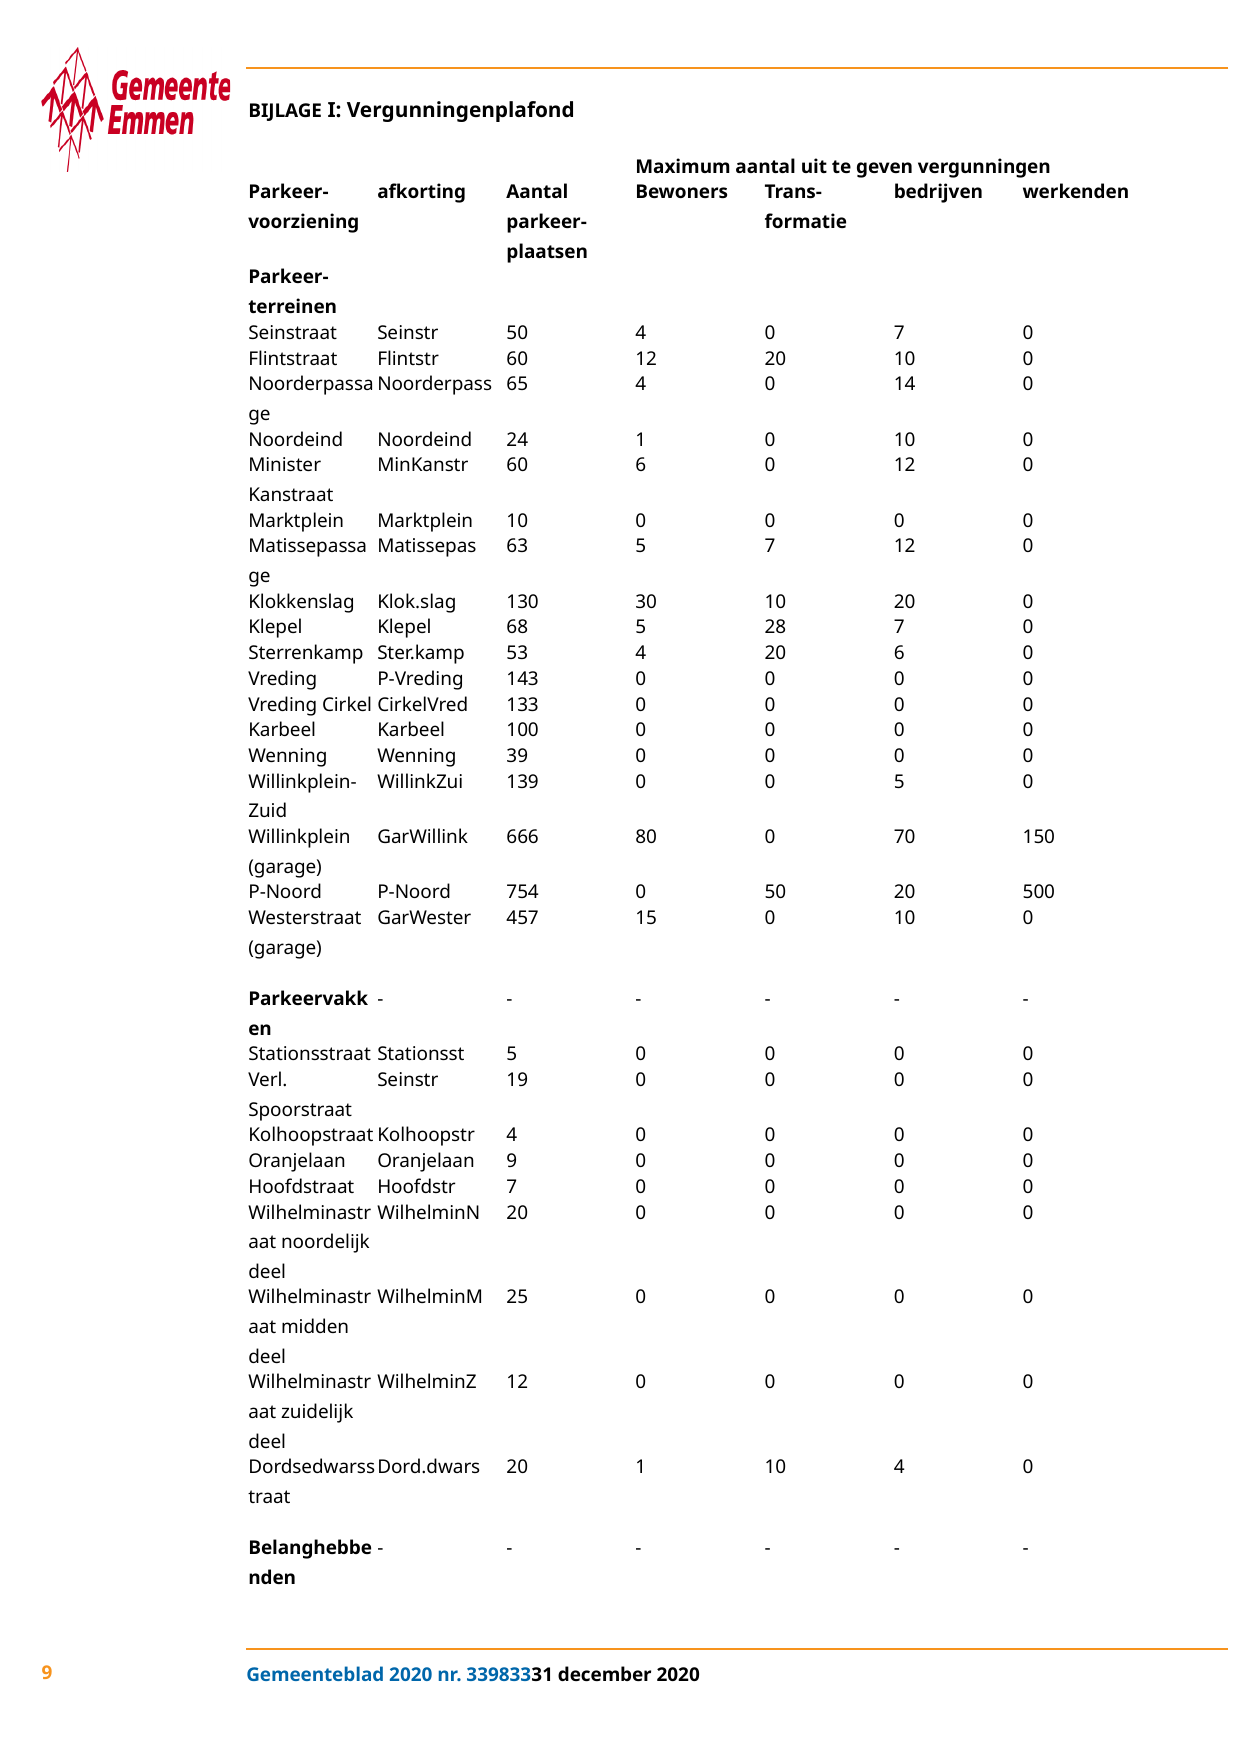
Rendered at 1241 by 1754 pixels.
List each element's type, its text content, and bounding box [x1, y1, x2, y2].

table_cell 0 [894, 665, 1022, 691]
table_cell Stationsstraat [248, 1041, 377, 1066]
table_cell Ster.kamp [377, 639, 506, 665]
table_cell 7 [894, 614, 1022, 639]
table_cell 0 [894, 1066, 1022, 1122]
table_cell Verl. Spoorstraat [248, 1066, 377, 1122]
table_cell [1023, 264, 1152, 319]
table_cell 20 [506, 1454, 635, 1509]
table_cell 0 [764, 768, 893, 823]
table_cell 0 [1023, 665, 1152, 691]
table_cell 457 [506, 904, 635, 959]
table_cell Klok.slag [377, 588, 506, 613]
table_cell 0 [1023, 716, 1152, 742]
table_cell Stationsst [377, 1041, 506, 1066]
table_cell 0 [1023, 1199, 1152, 1284]
table_cell - [764, 1535, 893, 1590]
table_cell 65 [506, 370, 635, 426]
table_cell 0 [635, 1369, 764, 1453]
table_cell Karbeel [377, 716, 506, 742]
table_cell [377, 1509, 506, 1534]
table_cell 0 [764, 1148, 893, 1173]
table_cell 0 [894, 507, 1022, 532]
table_cell Parkeervakken [248, 985, 377, 1041]
table_cell [894, 264, 1022, 319]
table_cell 30 [635, 588, 764, 613]
table_cell Klokkenslag [248, 588, 377, 613]
table_cell Noorderpassage [248, 370, 377, 426]
table_cell Willinkplein-Zuid [248, 768, 377, 823]
table_cell [506, 960, 635, 985]
table_cell 0 [1023, 614, 1152, 639]
table_cell Wenning [377, 742, 506, 768]
table_cell 666 [506, 823, 635, 878]
table_cell 50 [764, 879, 893, 904]
table_cell 10 [894, 345, 1022, 370]
table_cell 0 [764, 1066, 893, 1122]
table_cell 4 [894, 1454, 1022, 1509]
table_cell [764, 960, 893, 985]
table_cell 0 [894, 1041, 1022, 1066]
table_cell 5 [635, 614, 764, 639]
table_cell bedrijven [894, 179, 1022, 264]
table_cell 0 [1023, 1369, 1152, 1453]
table_cell 70 [894, 823, 1022, 878]
table_cell 7 [764, 533, 893, 588]
table_cell 0 [764, 904, 893, 959]
table_cell 0 [894, 1369, 1022, 1453]
table_cell 130 [506, 588, 635, 613]
table_cell 0 [1023, 370, 1152, 426]
table_cell 0 [894, 691, 1022, 716]
table_cell 0 [894, 1173, 1022, 1199]
table_cell 10 [894, 904, 1022, 959]
table_cell 0 [635, 1173, 764, 1199]
table_cell 0 [764, 691, 893, 716]
picture [41, 47, 231, 172]
table_cell 0 [635, 768, 764, 823]
table_cell Marktplein [248, 507, 377, 532]
table_cell Hoofdstraat [248, 1173, 377, 1199]
table_cell Vreding Cirkel [248, 691, 377, 716]
table_cell 0 [1023, 639, 1152, 665]
table_cell 24 [506, 426, 635, 451]
table_cell afkorting [377, 179, 506, 264]
table_cell MinKanstr [377, 451, 506, 507]
table_cell 7 [506, 1173, 635, 1199]
table_cell 0 [1023, 904, 1152, 959]
table_cell 0 [1023, 588, 1152, 613]
table_cell 0 [764, 451, 893, 507]
table_cell 10 [506, 507, 635, 532]
table_cell Vreding [248, 665, 377, 691]
table_cell 0 [764, 1284, 893, 1369]
table_cell 100 [506, 716, 635, 742]
table_cell 0 [764, 1041, 893, 1066]
table_cell Belanghebbenden [248, 1535, 377, 1590]
table_cell werkenden [1023, 179, 1152, 264]
table_cell WilhelminZ [377, 1369, 506, 1453]
table_cell Seinstr [377, 319, 506, 345]
table_cell [635, 264, 764, 319]
table_cell 7 [894, 319, 1022, 345]
table_cell 0 [635, 1284, 764, 1369]
table_cell Seinstr [377, 1066, 506, 1122]
table_cell P-Noord [248, 879, 377, 904]
table_cell 4 [635, 370, 764, 426]
table_cell 10 [894, 426, 1022, 451]
table_cell 0 [635, 1148, 764, 1173]
table_cell 0 [894, 1148, 1022, 1173]
table_cell Willinkplein (garage) [248, 823, 377, 878]
table_cell Bewoners [635, 179, 764, 264]
table_cell 9 [506, 1148, 635, 1173]
table_cell 0 [894, 742, 1022, 768]
table_header Maximum aantal uit te geven vergunningen [635, 153, 1152, 179]
table_cell - [635, 985, 764, 1041]
table_cell 20 [894, 879, 1022, 904]
table_cell 53 [506, 639, 635, 665]
table_cell 0 [635, 879, 764, 904]
table_cell 50 [506, 319, 635, 345]
text BIJLAGE I: Vergunningenplafond [248, 95, 1152, 123]
table_cell 0 [635, 1199, 764, 1284]
table_cell [506, 1509, 635, 1534]
table_cell 12 [894, 451, 1022, 507]
table_cell Karbeel [248, 716, 377, 742]
table_cell 0 [1023, 1041, 1152, 1066]
table_cell 0 [635, 507, 764, 532]
table_cell Kolhoopstraat [248, 1122, 377, 1147]
table_cell 68 [506, 614, 635, 639]
table_cell [764, 1509, 893, 1534]
table_cell WillinkZui [377, 768, 506, 823]
table_cell 4 [635, 319, 764, 345]
table_cell - [377, 985, 506, 1041]
table_cell WilhelminM [377, 1284, 506, 1369]
table_cell 0 [1023, 1122, 1152, 1147]
table_header [377, 153, 506, 179]
table_cell Flintstraat [248, 345, 377, 370]
table_cell 0 [894, 1199, 1022, 1284]
table_cell [894, 960, 1022, 985]
table_cell 0 [1023, 451, 1152, 507]
table_cell Kolhoopstr [377, 1122, 506, 1147]
table_cell [1023, 960, 1152, 985]
table_cell Parkeer- terreinen [248, 264, 377, 319]
table_cell 0 [635, 665, 764, 691]
table_cell Matissepassage [248, 533, 377, 588]
table_cell Wenning [248, 742, 377, 768]
table_cell 0 [635, 691, 764, 716]
table_cell [506, 264, 635, 319]
table_cell [635, 960, 764, 985]
table_cell 20 [764, 639, 893, 665]
table_cell 19 [506, 1066, 635, 1122]
table_cell 25 [506, 1284, 635, 1369]
table_cell 4 [506, 1122, 635, 1147]
table_cell [377, 264, 506, 319]
table_cell 0 [1023, 1284, 1152, 1369]
table_cell 0 [764, 1369, 893, 1453]
table_cell Oranjelaan [248, 1148, 377, 1173]
table_cell Minister Kanstraat [248, 451, 377, 507]
table_cell 0 [764, 1122, 893, 1147]
table_cell Noordeind [377, 426, 506, 451]
table_cell 63 [506, 533, 635, 588]
table_cell 0 [764, 742, 893, 768]
table_cell - [894, 985, 1022, 1041]
table_cell 0 [894, 1284, 1022, 1369]
table_cell Marktplein [377, 507, 506, 532]
table_cell 0 [894, 716, 1022, 742]
table_cell 1 [635, 1454, 764, 1509]
table_cell 10 [764, 588, 893, 613]
table_cell Matissepas [377, 533, 506, 588]
table_cell 0 [764, 1173, 893, 1199]
table_cell 0 [894, 1122, 1022, 1147]
table_cell 0 [1023, 1454, 1152, 1509]
table_cell 28 [764, 614, 893, 639]
table_cell [377, 960, 506, 985]
table_cell 0 [764, 716, 893, 742]
table_cell 0 [1023, 345, 1152, 370]
table_cell 10 [764, 1454, 893, 1509]
table_cell 12 [894, 533, 1022, 588]
table_cell - [1023, 1535, 1152, 1590]
table_cell Hoofdstr [377, 1173, 506, 1199]
table_cell 6 [635, 451, 764, 507]
table_cell WilhelminN [377, 1199, 506, 1284]
table_cell Noordeind [248, 426, 377, 451]
table_cell Flintstr [377, 345, 506, 370]
table_cell Aantal parkeer- plaatsen [506, 179, 635, 264]
table_cell GarWester [377, 904, 506, 959]
table_cell 0 [1023, 742, 1152, 768]
table_cell 0 [635, 1066, 764, 1122]
table_cell - [377, 1535, 506, 1590]
table_cell [248, 1509, 377, 1534]
table_cell 0 [635, 1041, 764, 1066]
table_cell - [764, 985, 893, 1041]
table_cell - [635, 1535, 764, 1590]
table_cell [764, 264, 893, 319]
table_cell 20 [506, 1199, 635, 1284]
table_cell 0 [635, 716, 764, 742]
table_cell - [506, 1535, 635, 1590]
table_cell 0 [764, 1199, 893, 1284]
table_cell Oranjelaan [377, 1148, 506, 1173]
table_cell 4 [635, 639, 764, 665]
table_cell P-Vreding [377, 665, 506, 691]
table_cell Wilhelminastraat zuidelijk deel [248, 1369, 377, 1453]
table_cell 39 [506, 742, 635, 768]
table_cell 20 [764, 345, 893, 370]
table_cell [894, 1509, 1022, 1534]
table_cell GarWillink [377, 823, 506, 878]
table_cell Wilhelminastraat midden deel [248, 1284, 377, 1369]
table_cell 15 [635, 904, 764, 959]
table_cell Klepel [248, 614, 377, 639]
table_cell CirkelVred [377, 691, 506, 716]
table_cell 0 [1023, 426, 1152, 451]
table_cell 60 [506, 345, 635, 370]
table_cell 5 [894, 768, 1022, 823]
table_cell [1023, 1509, 1152, 1534]
table_cell - [894, 1535, 1022, 1590]
table_cell Parkeer-voorziening [248, 179, 377, 264]
table_cell 0 [1023, 507, 1152, 532]
table_cell 150 [1023, 823, 1152, 878]
table_cell 500 [1023, 879, 1152, 904]
table_cell P-Noord [377, 879, 506, 904]
table_cell 0 [1023, 768, 1152, 823]
table_cell 0 [1023, 1173, 1152, 1199]
table_cell [635, 1509, 764, 1534]
table_cell 5 [506, 1041, 635, 1066]
table_cell Trans-formatie [764, 179, 893, 264]
table_cell Sterrenkamp [248, 639, 377, 665]
table_cell 12 [506, 1369, 635, 1453]
table_cell 0 [764, 426, 893, 451]
table_cell 20 [894, 588, 1022, 613]
table_cell 12 [635, 345, 764, 370]
table_cell - [1023, 985, 1152, 1041]
table_cell 0 [1023, 319, 1152, 345]
table_cell 0 [1023, 691, 1152, 716]
table_cell 6 [894, 639, 1022, 665]
table_cell 0 [764, 823, 893, 878]
table_cell Westerstraat (garage) [248, 904, 377, 959]
table_cell Dordsedwarsstraat [248, 1454, 377, 1509]
table_cell 0 [1023, 533, 1152, 588]
table_header [506, 153, 635, 179]
table_cell 0 [1023, 1148, 1152, 1173]
table_cell 0 [764, 319, 893, 345]
table_cell 1 [635, 426, 764, 451]
table_cell Noorderpass [377, 370, 506, 426]
table_cell Dord.dwars [377, 1454, 506, 1509]
table_cell 0 [764, 370, 893, 426]
table_cell 0 [635, 742, 764, 768]
table_cell 60 [506, 451, 635, 507]
table_cell 5 [635, 533, 764, 588]
table_cell 139 [506, 768, 635, 823]
table_cell 133 [506, 691, 635, 716]
table_cell [248, 960, 377, 985]
table_cell Seinstraat [248, 319, 377, 345]
table_header [248, 153, 377, 179]
table_cell 143 [506, 665, 635, 691]
table_cell 0 [764, 665, 893, 691]
table_cell Klepel [377, 614, 506, 639]
table_cell 0 [1023, 1066, 1152, 1122]
table_cell 0 [635, 1122, 764, 1147]
table_cell 754 [506, 879, 635, 904]
table_cell 0 [764, 507, 893, 532]
table_cell 80 [635, 823, 764, 878]
table_cell Wilhelminastraat noordelijk deel [248, 1199, 377, 1284]
table_cell - [506, 985, 635, 1041]
table_cell 14 [894, 370, 1022, 426]
